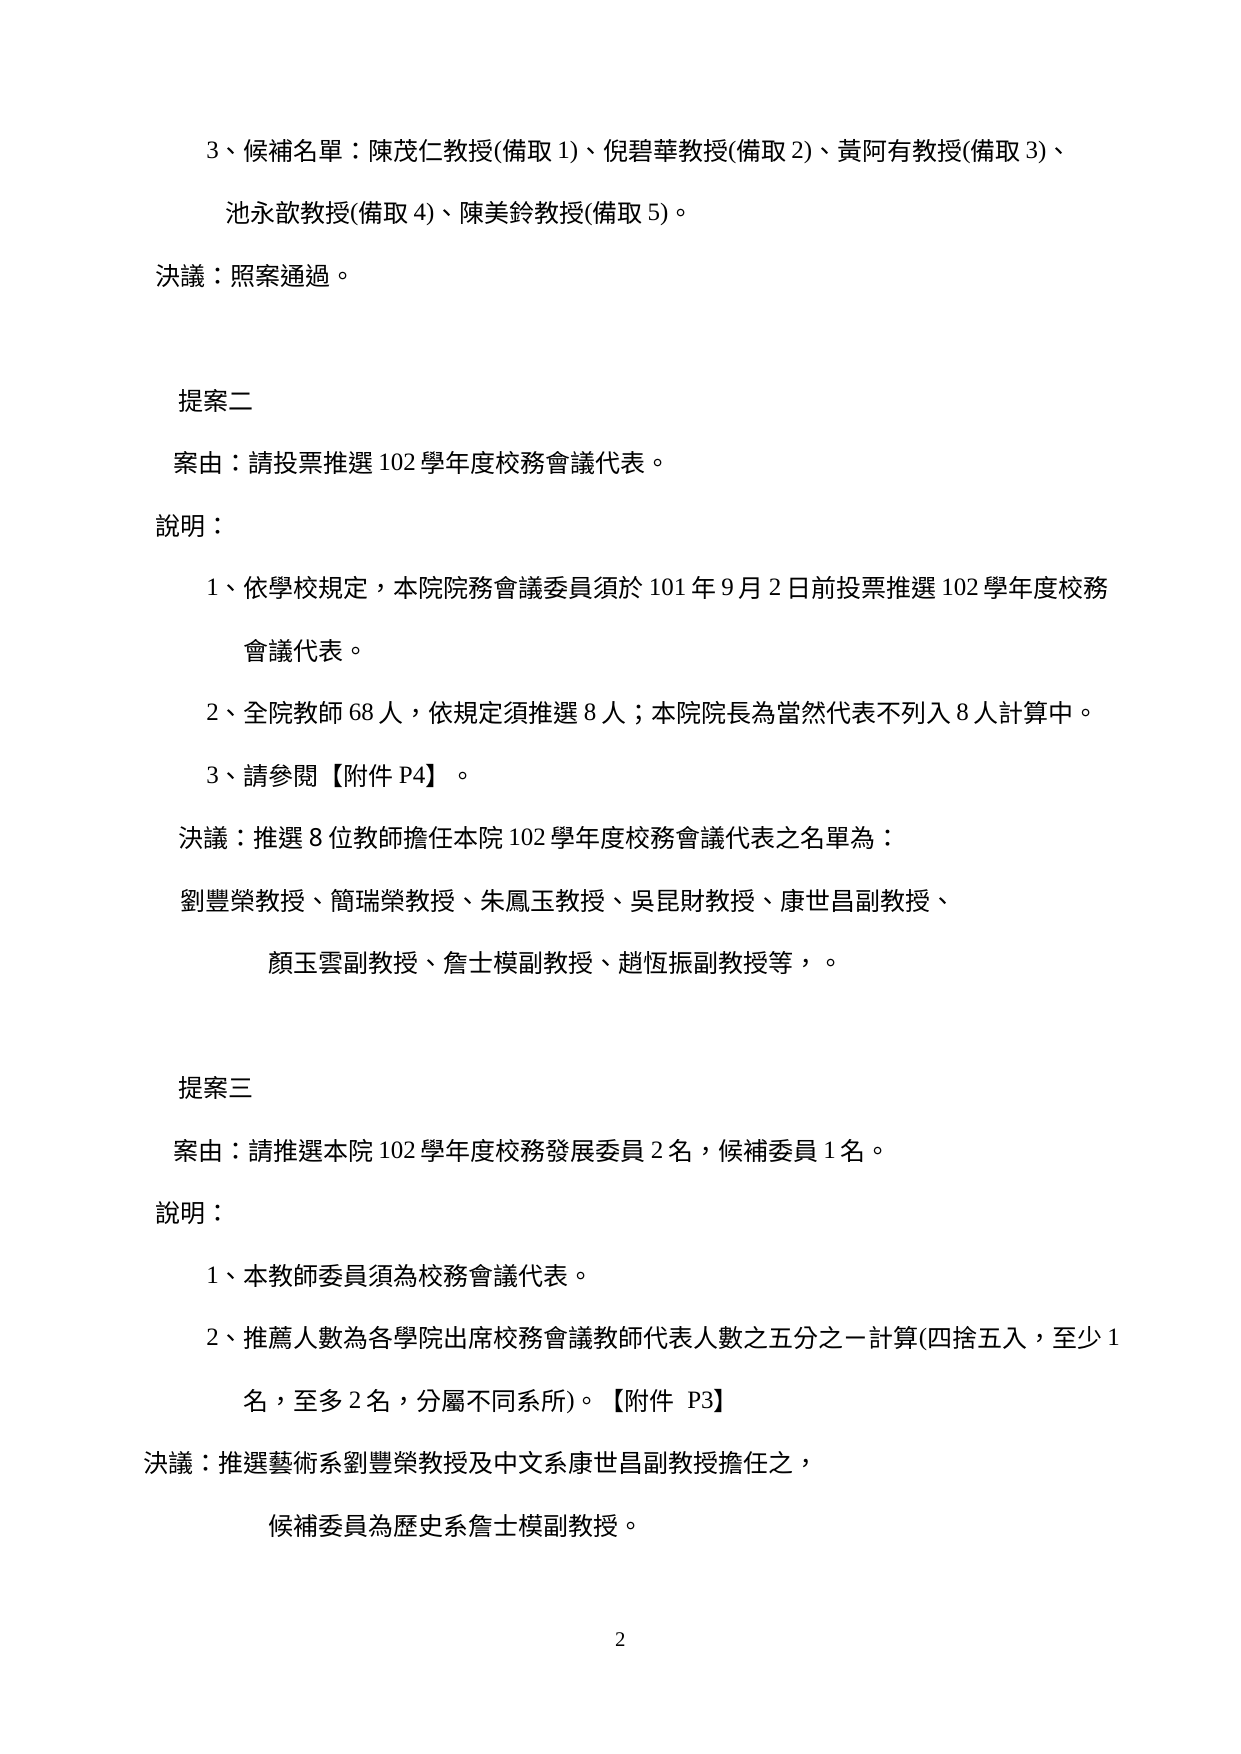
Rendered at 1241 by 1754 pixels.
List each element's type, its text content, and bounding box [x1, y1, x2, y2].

text 決議：推選藝術系劉豐榮教授及中文系康世昌副教授擔任之， [118, 1420, 1122, 1483]
text 說明： [118, 483, 1122, 545]
text 候補委員為歷史系詹士模副教授。 [118, 1483, 1122, 1545]
list 請參閱【附件P4】。 [206, 733, 1122, 795]
text 劉豐榮教授、簡瑞榮教授、朱鳳玉教授、吳昆財教授、康世昌副教授、 [118, 858, 1122, 920]
text 案由：請推選本院102學年度校務發展委員2名，候補委員1名。 [118, 1108, 1122, 1170]
list 推薦人數為各學院出席校務會議教師代表人數之五分之ㄧ計算(四捨五入，至少1名，至多2名，分屬不同系所)。【附件 P3】 [206, 1295, 1122, 1420]
text 提案三 [118, 1045, 1122, 1108]
text 顏玉雲副教授、詹士模副教授、趙恆振副教授等，。 [118, 920, 1122, 983]
text 提案二 [118, 358, 1122, 420]
text 池永歆教授(備取4)、陳美鈴教授(備取5)。 [206, 170, 1122, 233]
list 全院教師68人，依規定須推選8人；本院院長為當然代表不列入8人計算中。 [206, 670, 1122, 733]
list 依學校規定，本院院務會議委員須於101年9月2日前投票推選102學年度校務會議代表。 [206, 545, 1122, 670]
text 決議：照案通過。 [143, 233, 1122, 295]
text 說明： [118, 1170, 1122, 1233]
text 決議：推選8位教師擔任本院102學年度校務會議代表之名單為： [118, 795, 1122, 858]
list 候補名單：陳茂仁教授(備取1)、倪碧華教授(備取2)、黃阿有教授(備取3)、 [206, 108, 1122, 170]
text 案由：請投票推選102學年度校務會議代表。 [118, 420, 1122, 483]
list 本教師委員須為校務會議代表。 [206, 1233, 1122, 1295]
